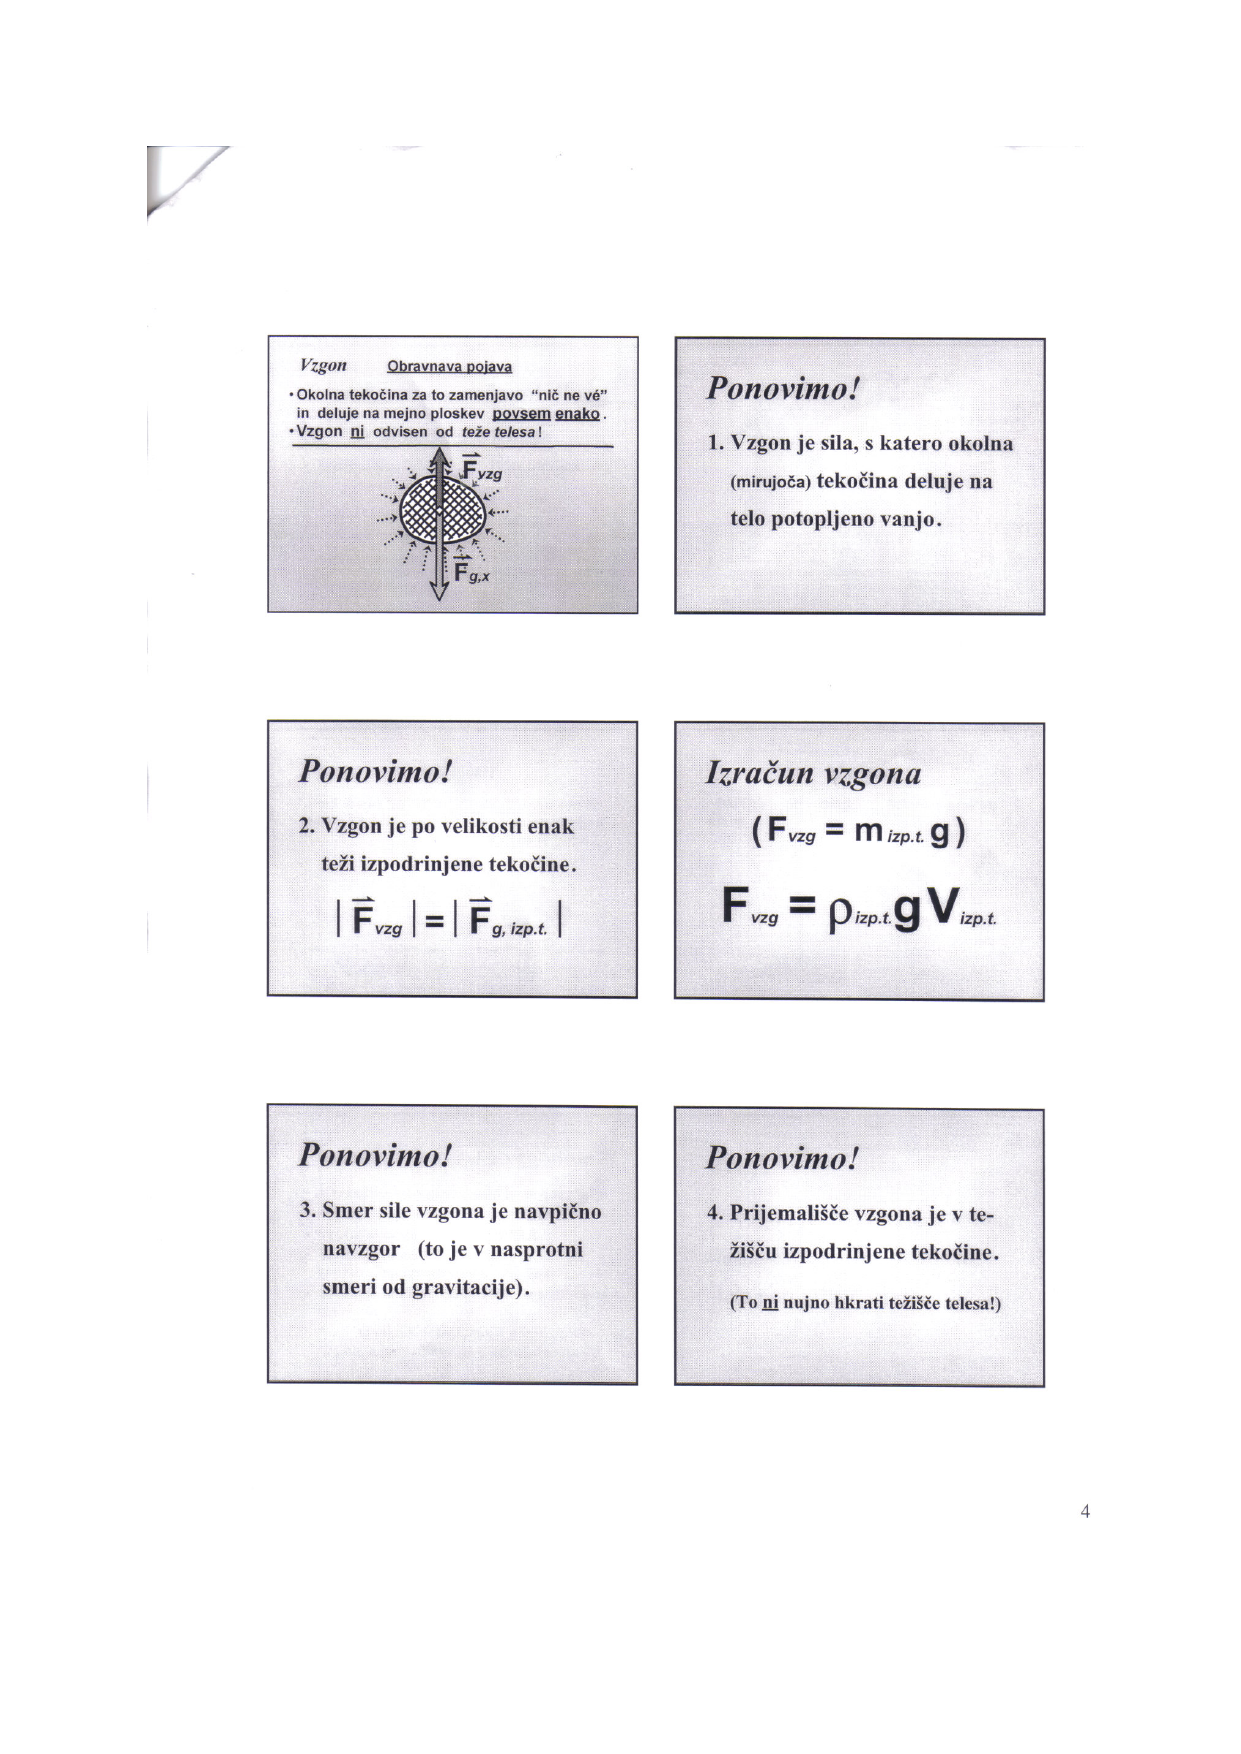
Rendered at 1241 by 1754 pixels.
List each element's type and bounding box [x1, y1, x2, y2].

picture [147, 146, 1091, 1518]
